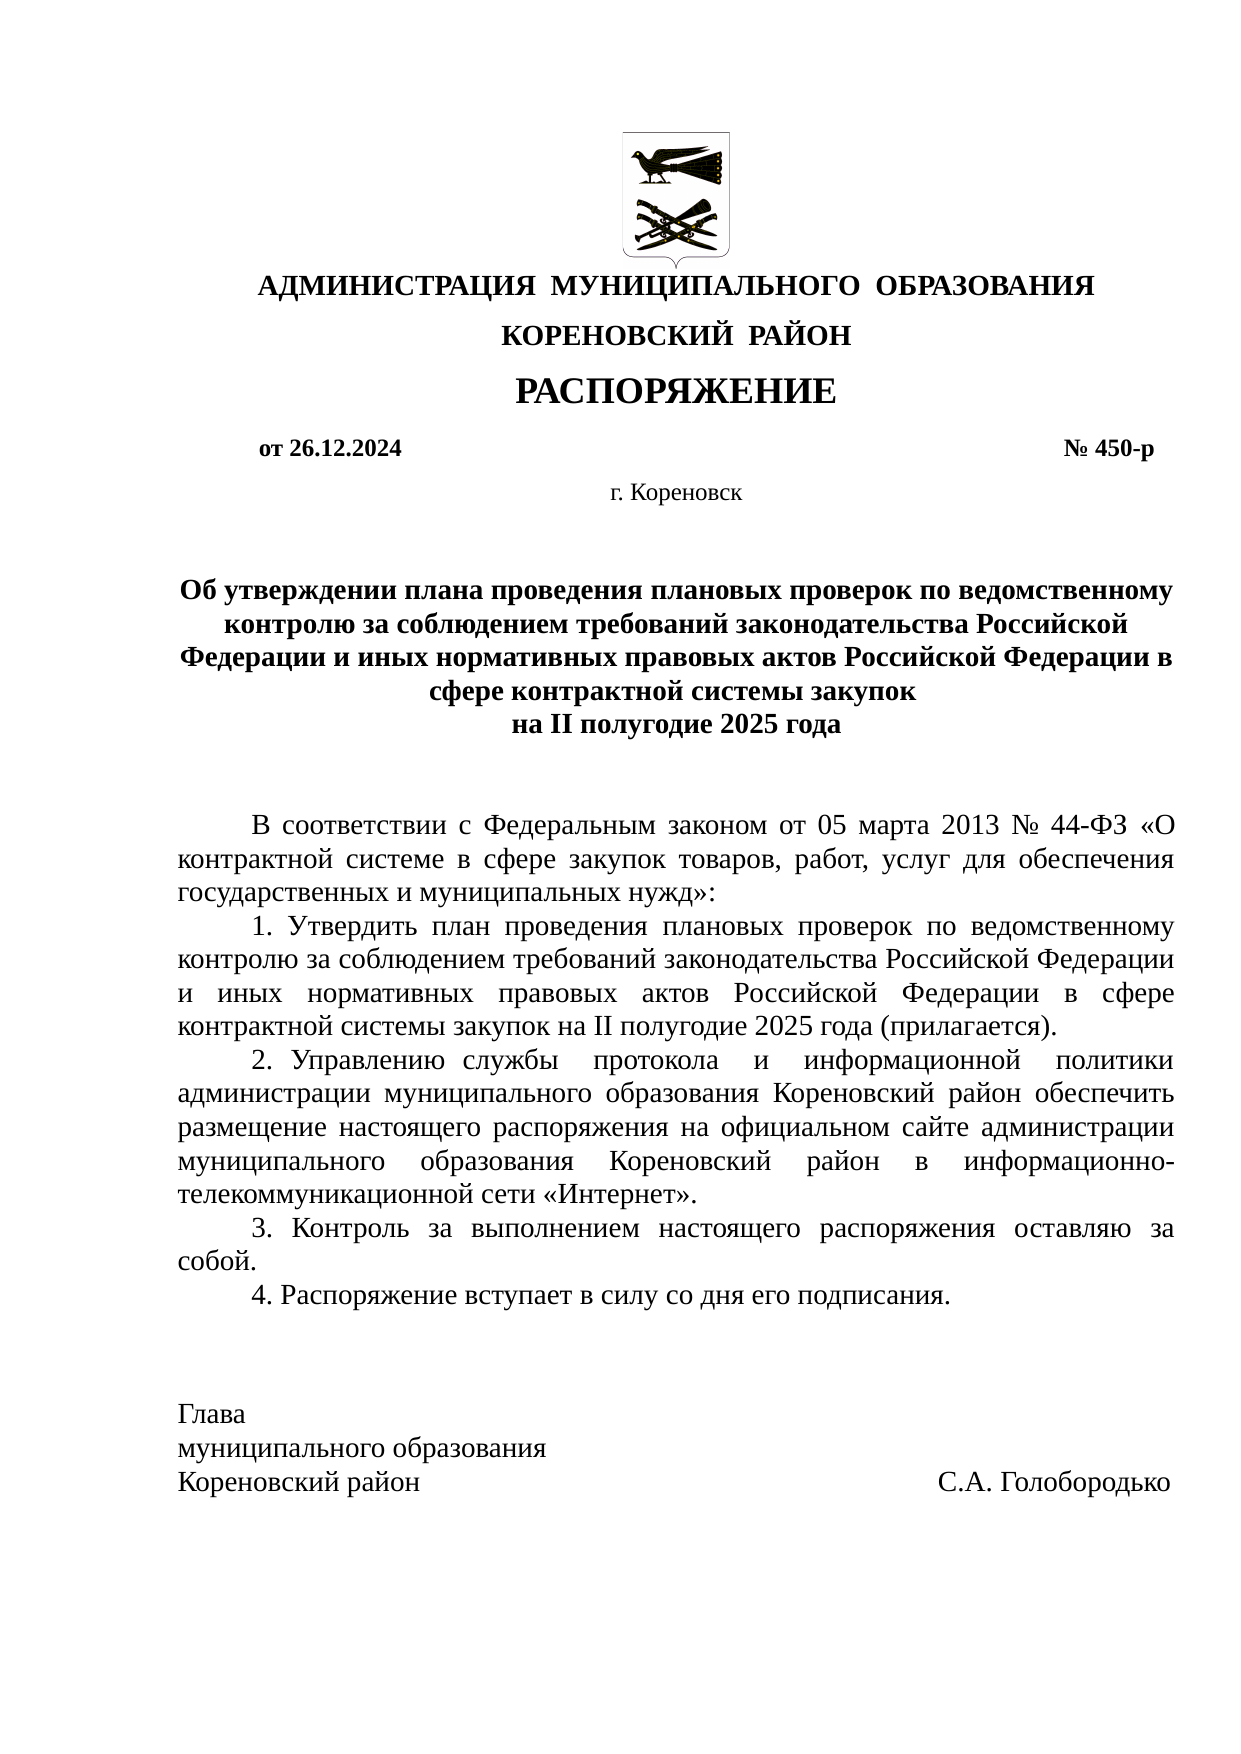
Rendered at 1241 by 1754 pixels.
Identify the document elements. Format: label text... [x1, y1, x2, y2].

text 3. Контроль за выполнением настоящего распоряжения оставляю за собой. [177, 1210, 1175, 1277]
text муниципального образования [177, 1430, 1175, 1464]
text Об утверждении плана проведения плановых проверок по ведомственному контролю за соблюдением требований законодательства Российской Федерации и иных нормативных правовых актов Российской Федерации в сфере контрактной системы закупок [177, 572, 1175, 707]
text 1. Утвердить план проведения плановых проверок по ведомственному контролю за соблюдением требований законодательства Российской Федерации и иных нормативных правовых актов Российской Федерации в сфере контрактной системы закупок на II полугодие 2025 года (прилагается). [177, 908, 1175, 1042]
text Кореновский район С.А. Голобородько [177, 1464, 1175, 1497]
text 4. Распоряжение вступает в силу со дня его подписания. [177, 1277, 1175, 1310]
text от 26.12.2024 № 450-р [177, 433, 1175, 462]
subtitle АДМИНИСТРАЦИЯ МУНИЦИПАЛЬНОГО ОБРАЗОВАНИЯ [177, 268, 1175, 302]
picture [622, 132, 730, 269]
text Глава [177, 1397, 1175, 1430]
subtitle РАСПОРЯЖЕНИЕ [177, 369, 1175, 412]
text на II полугодие 2025 года [177, 707, 1175, 740]
subtitle КОРЕНОВСКИЙ РАЙОН [177, 318, 1175, 352]
text 2. Управлению службы протокола и информационной политики администрации муниципального образования Кореновский район обеспечить размещение настоящего распоряжения на официальном сайте администрации муниципального образования Кореновский район в информационно-телекоммуникационной сети «Интернет». [177, 1042, 1175, 1210]
text г. Кореновск [177, 477, 1175, 505]
text В соответствии с Федеральным законом от 05 марта 2013 № 44-ФЗ «О контрактной системе в сфере закупок товаров, работ, услуг для обеспечения государственных и муниципальных нужд»: [177, 807, 1175, 908]
